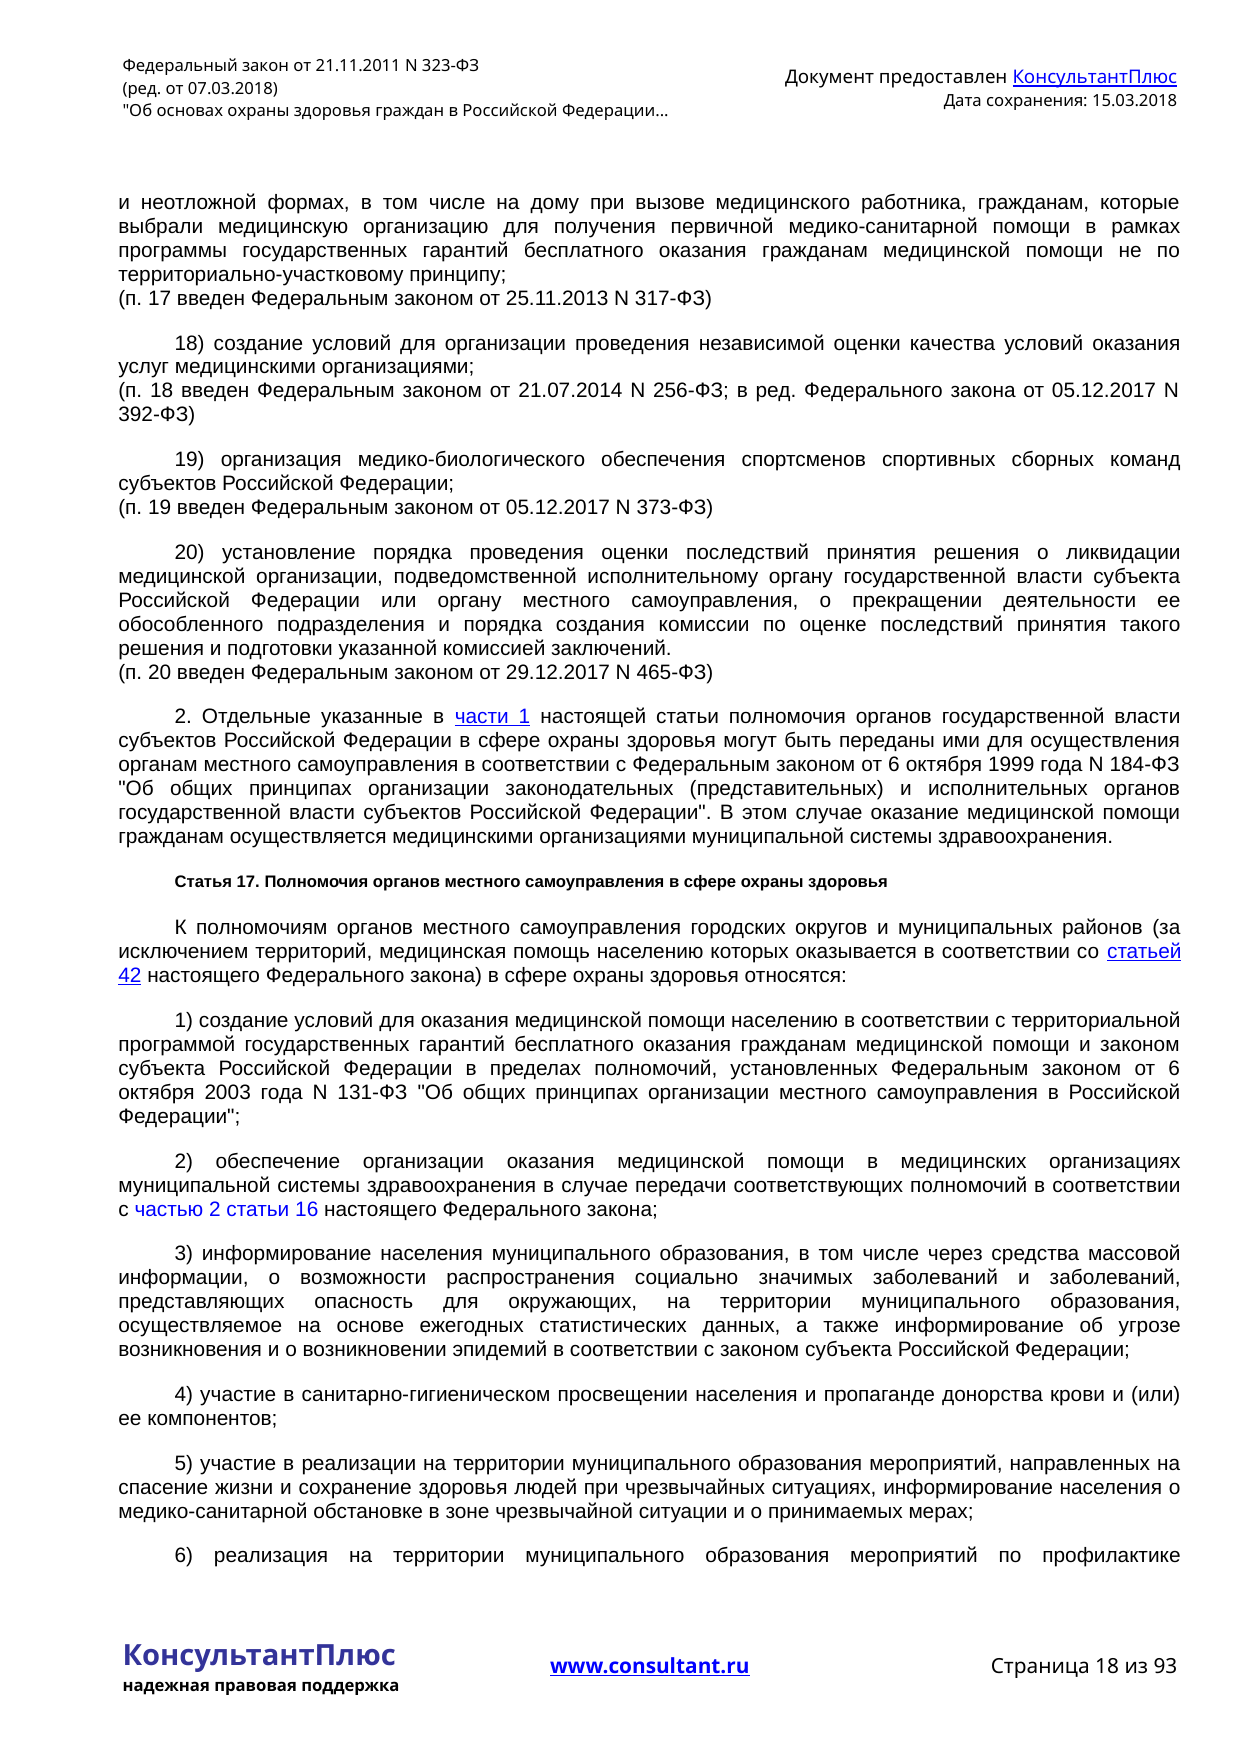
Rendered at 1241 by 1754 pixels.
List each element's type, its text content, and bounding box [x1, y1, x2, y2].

text К полномочиям органов местного самоуправления городских округов и муниципальных районов (за исключением территорий, медицинская помощь населению которых оказывается в соответствии со статьей 42 настоящего Федерального закона) в сфере охраны здоровья относятся: [118, 915, 1181, 987]
text 5) участие в реализации на территории муниципального образования мероприятий, направленных на спасение жизни и сохранение здоровья людей при чрезвычайных ситуациях, информирование населения о медико-санитарной обстановке в зоне чрезвычайной ситуации и о принимаемых мерах; [118, 1451, 1181, 1522]
text 18) создание условий для организации проведения независимой оценки качества условий оказания услуг медицинскими организациями; [118, 330, 1181, 378]
text 6) реализация на территории муниципального образования мероприятий по профилактике [118, 1543, 1181, 1567]
text 2. Отдельные указанные в части 1 настоящей статьи полномочия органов государственной власти субъектов Российской Федерации в сфере охраны здоровья могут быть переданы ими для осуществления органам местного самоуправления в соответствии с Федеральным законом от 6 октября 1999 года N 184-ФЗ "Об общих принципах организации законодательных (представительных) и исполнительных органов государственной власти субъектов Российской Федерации". В этом случае оказание медицинской помощи гражданам осуществляется медицинскими организациями муниципальной системы здравоохранения. [118, 704, 1181, 848]
text 19) организация медико-биологического обеспечения спортсменов спортивных сборных команд субъектов Российской Федерации; [118, 447, 1181, 495]
text (п. 18 введен Федеральным законом от 21.07.2014 N 256-ФЗ; в ред. Федерального закона от 05.12.2017 N 392-ФЗ) [118, 378, 1181, 426]
text 2) обеспечение организации оказания медицинской помощи в медицинских организациях муниципальной системы здравоохранения в случае передачи соответствующих полномочий в соответствии с частью 2 статьи 16 настоящего Федерального закона; [118, 1148, 1181, 1220]
text (п. 17 введен Федеральным законом от 25.11.2013 N 317-ФЗ) [118, 286, 1181, 309]
text 1) создание условий для оказания медицинской помощи населению в соответствии с территориальной программой государственных гарантий бесплатного оказания гражданам медицинской помощи и законом субъекта Российской Федерации в пределах полномочий, установленных Федеральным законом от 6 октября 2003 года N 131-ФЗ "Об общих принципах организации местного самоуправления в Российской Федерации"; [118, 1008, 1181, 1128]
text 3) информирование населения муниципального образования, в том числе через средства массовой информации, о возможности распространения социально значимых заболеваний и заболеваний, представляющих опасность для окружающих, на территории муниципального образования, осуществляемое на основе ежегодных статистических данных, а также информирование об угрозе возникновения и о возникновении эпидемий в соответствии с законом субъекта Российской Федерации; [118, 1241, 1181, 1361]
text и неотложной формах, в том числе на дому при вызове медицинского работника, гражданам, которые выбрали медицинскую организацию для получения первичной медико-санитарной помощи в рамках программы государственных гарантий бесплатного оказания гражданам медицинской помощи не по территориально-участковому принципу; [118, 190, 1181, 286]
text (п. 20 введен Федеральным законом от 29.12.2017 N 465-ФЗ) [118, 659, 1181, 683]
text (п. 19 введен Федеральным законом от 05.12.2017 N 373-ФЗ) [118, 495, 1181, 519]
text 20) установление порядка проведения оценки последствий принятия решения о ликвидации медицинской организации, подведомственной исполнительному органу государственной власти субъекта Российской Федерации или органу местного самоуправления, о прекращении деятельности ее обособленного подразделения и порядка создания комиссии по оценке последствий принятия такого решения и подготовки указанной комиссией заключений. [118, 540, 1181, 659]
title Статья 17. Полномочия органов местного самоуправления в сфере охраны здоровья [118, 872, 1181, 891]
text 4) участие в санитарно-гигиеническом просвещении населения и пропаганде донорства крови и (или) ее компонентов; [118, 1382, 1181, 1430]
